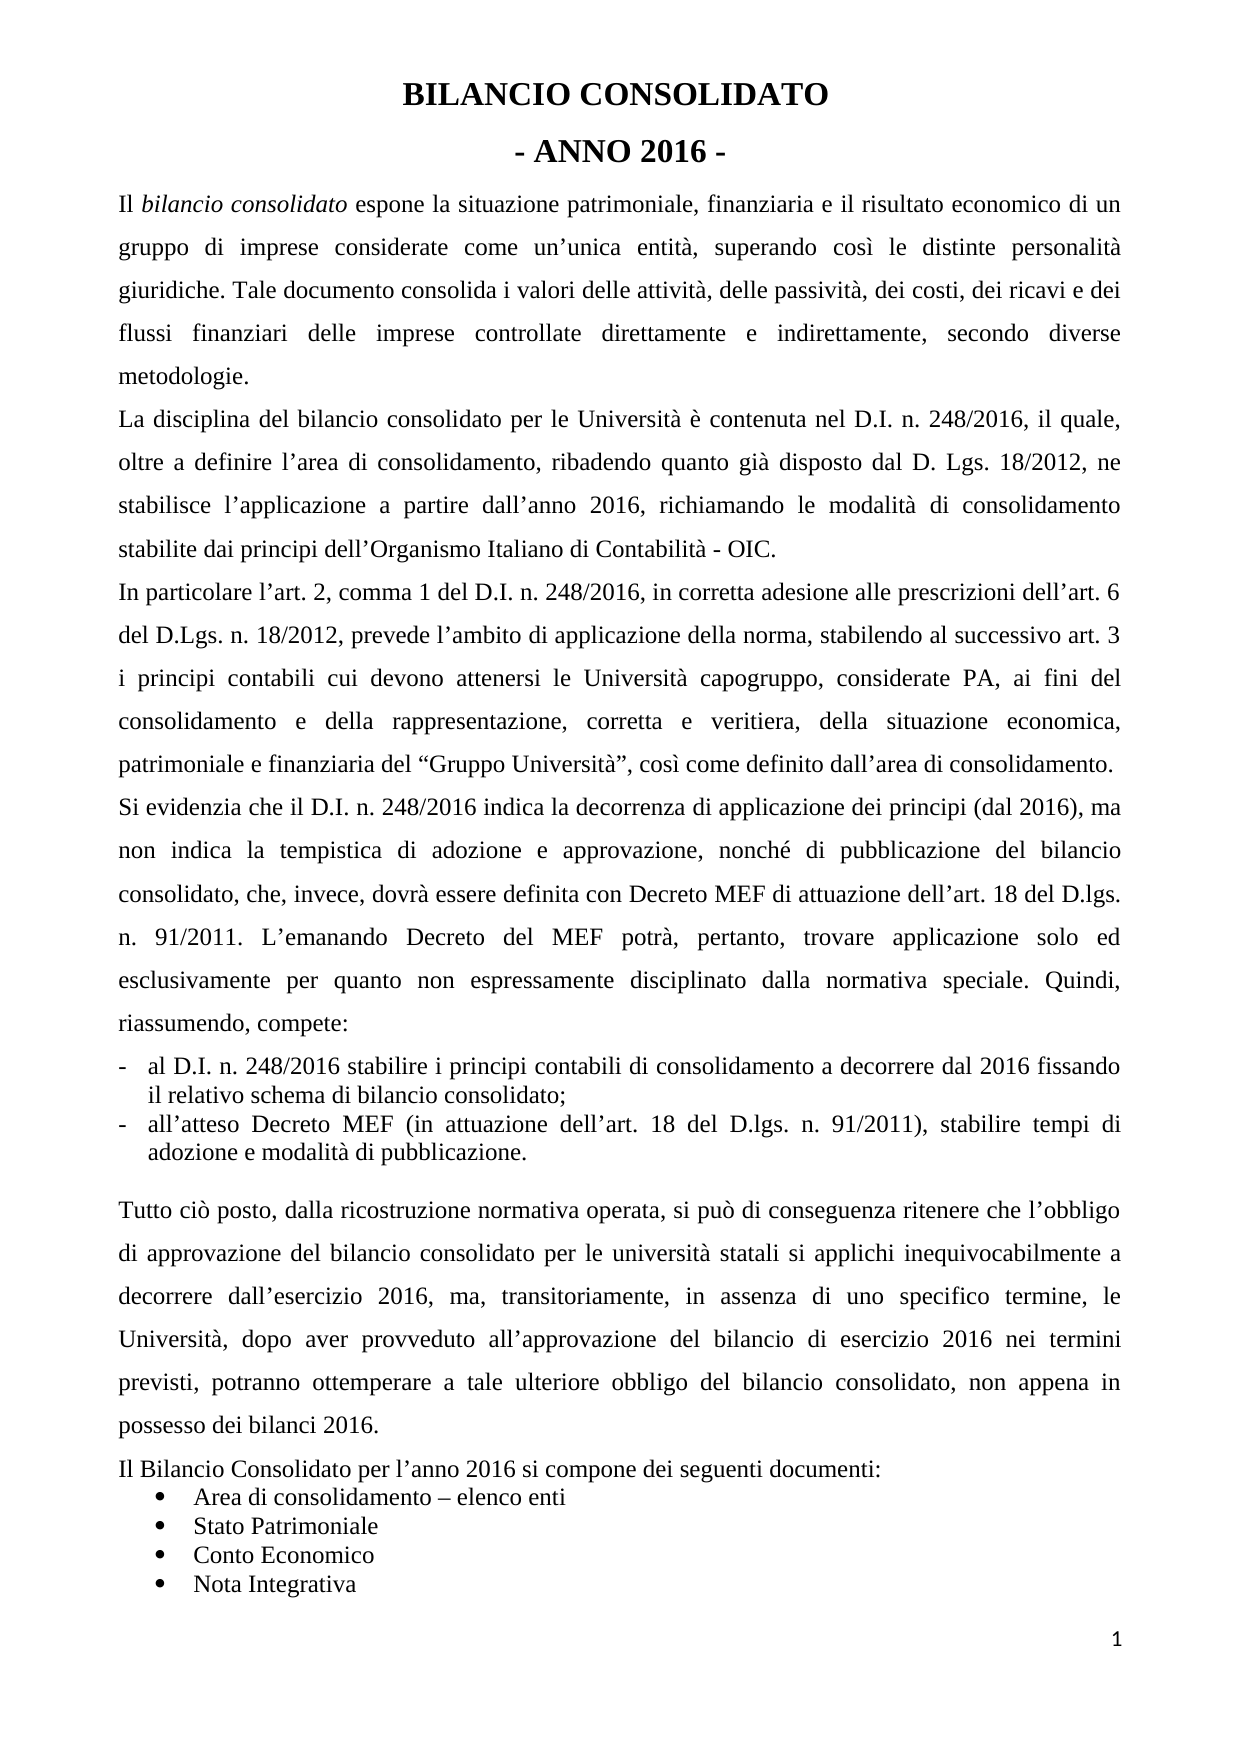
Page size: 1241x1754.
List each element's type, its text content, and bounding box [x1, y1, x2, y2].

text Il bilancio consolidato espone la situazione patrimoniale, finanziaria e il risultato economico di un gruppo di imprese considerate come un’unica entità, superando così le distinte personalità giuridiche. Tale documento consolida i valori delle attività, delle passività, dei costi, dei ricavi e dei flussi finanziari delle imprese controllate direttamente e indirettamente, secondo diverse metodologie. [118, 189, 1122, 390]
list Stato Patrimoniale [156, 1511, 1122, 1540]
text - all’atteso Decreto MEF (in attuazione dell’art. 18 del D.lgs. n. 91/2011), stabilire tempi di adozione e modalità di pubblicazione. [118, 1109, 1122, 1166]
text La disciplina del bilancio consolidato per le Università è contenuta nel D.I. n. 248/2016, il quale, oltre a definire l’area di consolidamento, ribadendo quanto già disposto dal D. Lgs. 18/2012, ne stabilisce l’applicazione a partire dall’anno 2016, richiamando le modalità di consolidamento stabilite dai principi dell’Organismo Italiano di Contabilità - OIC. [118, 404, 1122, 562]
list Area di consolidamento – elenco enti [156, 1482, 1122, 1511]
list Nota Integrativa [156, 1569, 1122, 1597]
list Conto Economico [156, 1540, 1122, 1569]
text - al D.I. n. 248/2016 stabilire i principi contabili di consolidamento a decorrere dal 2016 fissando il relativo schema di bilancio consolidato; [118, 1051, 1122, 1109]
text Il Bilancio Consolidato per l’anno 2016 si compone dei seguenti documenti: [118, 1454, 1122, 1482]
text BILANCIO CONSOLIDATO [118, 74, 1122, 112]
text - ANNO 2016 - [118, 131, 1122, 169]
text Si evidenzia che il D.I. n. 248/2016 indica la decorrenza di applicazione dei principi (dal 2016), ma non indica la tempistica di adozione e approvazione, nonché di pubblicazione del bilancio consolidato, che, invece, dovrà essere definita con Decreto MEF di attuazione dell’art. 18 del D.lgs. n. 91/2011. L’emanando Decreto del MEF potrà, pertanto, trovare applicazione solo ed esclusivamente per quanto non espressamente disciplinato dalla normativa speciale. Quindi, riassumendo, compete: [118, 792, 1122, 1037]
text Tutto ciò posto, dalla ricostruzione normativa operata, si può di conseguenza ritenere che l’obbligo di approvazione del bilancio consolidato per le università statali si applichi inequivocabilmente a decorrere dall’esercizio 2016, ma, transitoriamente, in assenza di uno specifico termine, le Università, dopo aver provveduto all’approvazione del bilancio di esercizio 2016 nei termini previsti, potranno ottemperare a tale ulteriore obbligo del bilancio consolidato, non appena in possesso dei bilanci 2016. [118, 1195, 1122, 1439]
text In particolare l’art. 2, comma 1 del D.I. n. 248/2016, in corretta adesione alle prescrizioni dell’art. 6 del D.Lgs. n. 18/2012, prevede l’ambito di applicazione della norma, stabilendo al successivo art. 3 i principi contabili cui devono attenersi le Università capogruppo, considerate PA, ai fini del consolidamento e della rappresentazione, corretta e veritiera, della situazione economica, patrimoniale e finanziaria del “Gruppo Università”, così come definito dall’area di consolidamento. [118, 577, 1122, 778]
